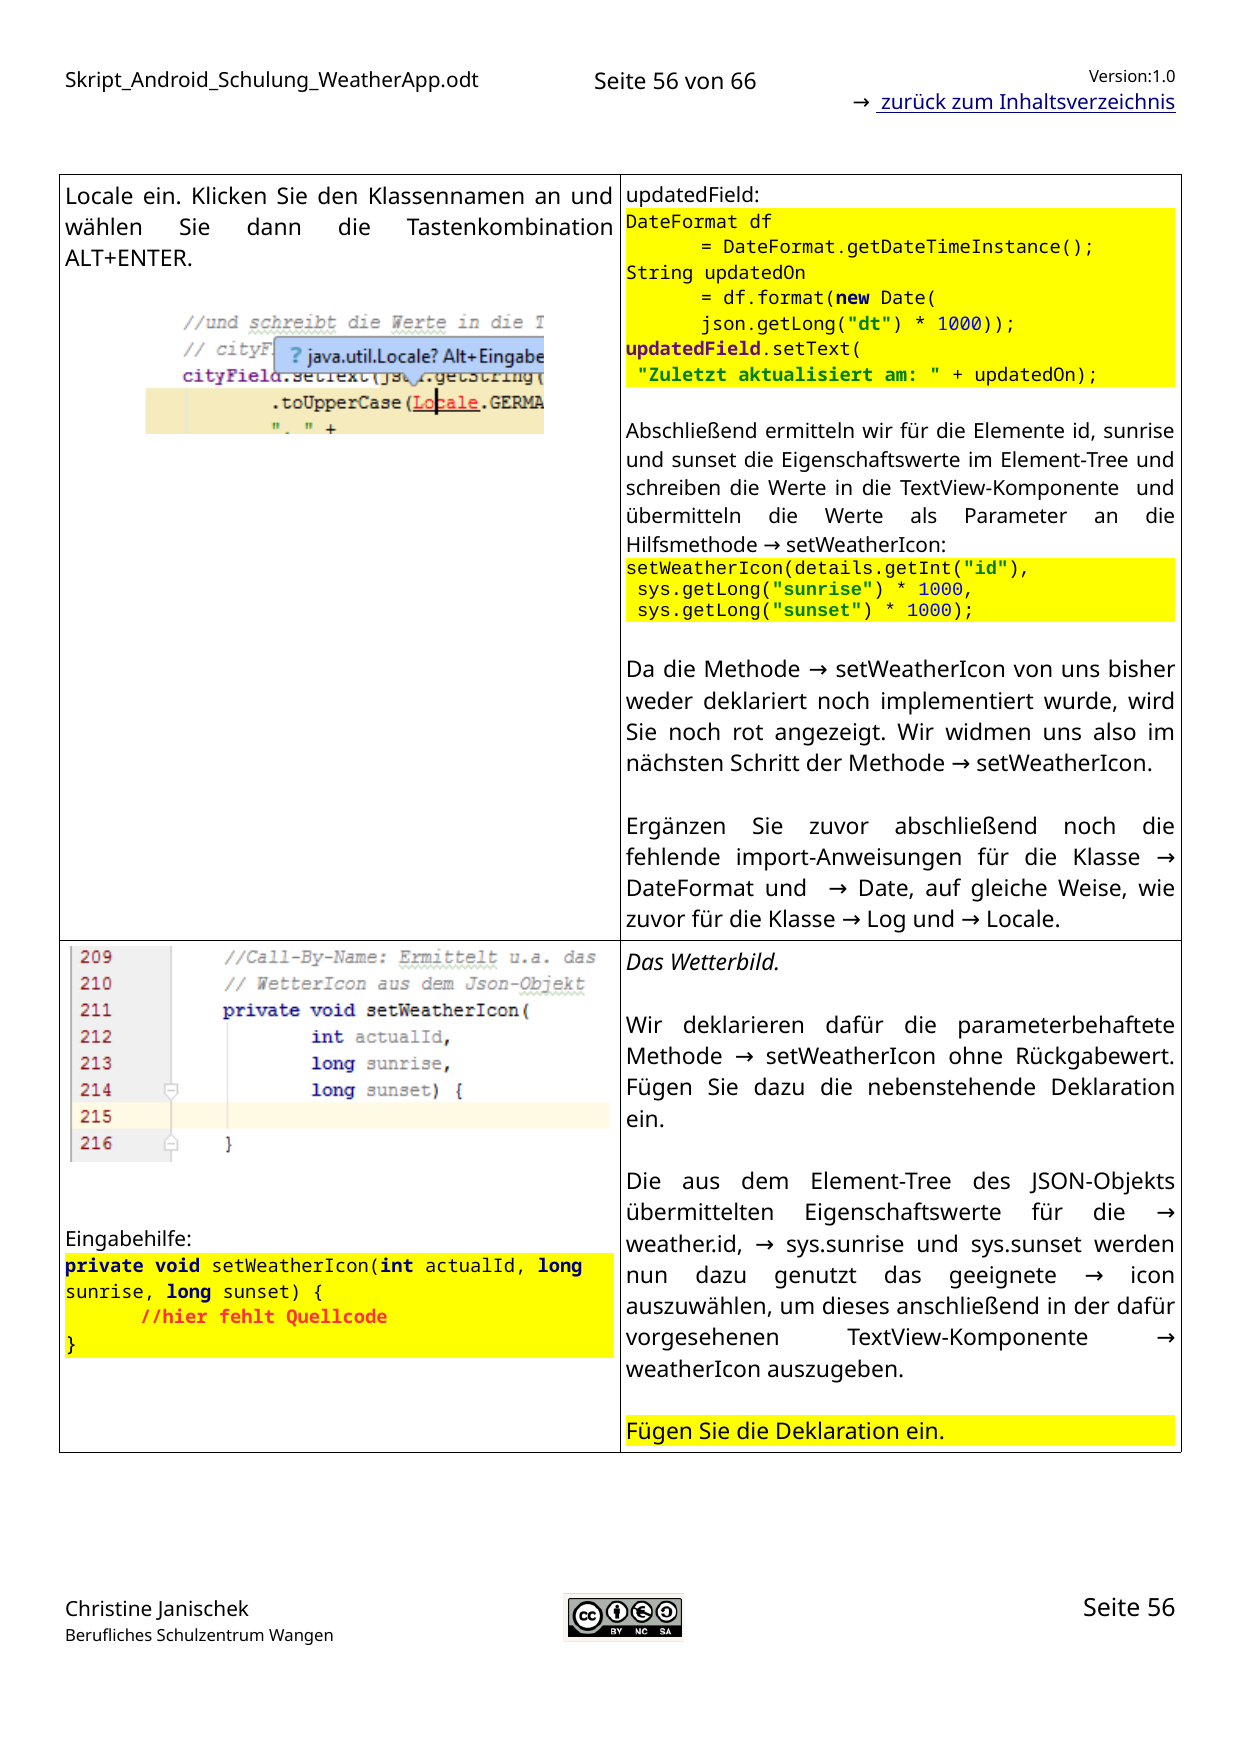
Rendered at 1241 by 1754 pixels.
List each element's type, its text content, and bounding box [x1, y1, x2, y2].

picture [145, 309, 544, 434]
table_cell updatedField: DateFormat df = DateFormat.getDateTimeInstance(); String updatedOn = df.format(new Date( json.getLong("dt") * 1000)); updatedField.setText( "Zuletzt aktualisiert am: " + updatedOn); Abschließend ermitteln wir für die Elemente id, sunrise und sunset die Eigenschaftswerte im Element-Tree und schreiben die Werte in die TextView-Komponente und übermitteln die Werte als Parameter an die Hilfsmethode → setWeatherIcon: setWeatherIcon(details.getInt("id"), sys.getLong("sunrise") * 1000, sys.getLong("sunset") * 1000); Da die Methode → setWeatherIcon von uns bisher weder deklariert noch implementiert wurde, wird Sie noch rot angezeigt. Wir widmen uns also im nächsten Schritt der Methode → setWeatherIcon. Ergänzen Sie zuvor abschließend noch die fehlende import-Anweisungen für die Klasse → DateFormat und → Date, auf gleiche Weise, wie zuvor für die Klasse → Log und → Locale. [621, 175, 1181, 940]
picture [69, 946, 610, 1162]
table_cell Eingabehilfe: private void setWeatherIcon(int actualId, long sunrise, long sunset) { //hier fehlt Quellcode } [60, 941, 620, 1452]
table_cell Das Wetterbild. Wir deklarieren dafür die parameterbehaftete Methode → setWeatherIcon ohne Rückgabewert. Fügen Sie dazu die nebenstehende Deklaration ein. Die aus dem Element-Tree des JSON-Objekts übermittelten Eigenschaftswerte für die → weather.id, → sys.sunrise und sys.sunset werden nun dazu genutzt das geeignete → icon auszuwählen, um dieses anschließend in der dafür vorgesehenen TextView-Komponente → weatherIcon auszugeben. Fügen Sie die Deklaration ein. [621, 941, 1181, 1452]
table_cell Locale ein. Klicken Sie den Klassennamen an und wählen Sie dann die Tastenkombination ALT+ENTER. [60, 175, 620, 940]
picture [563, 1592, 685, 1642]
